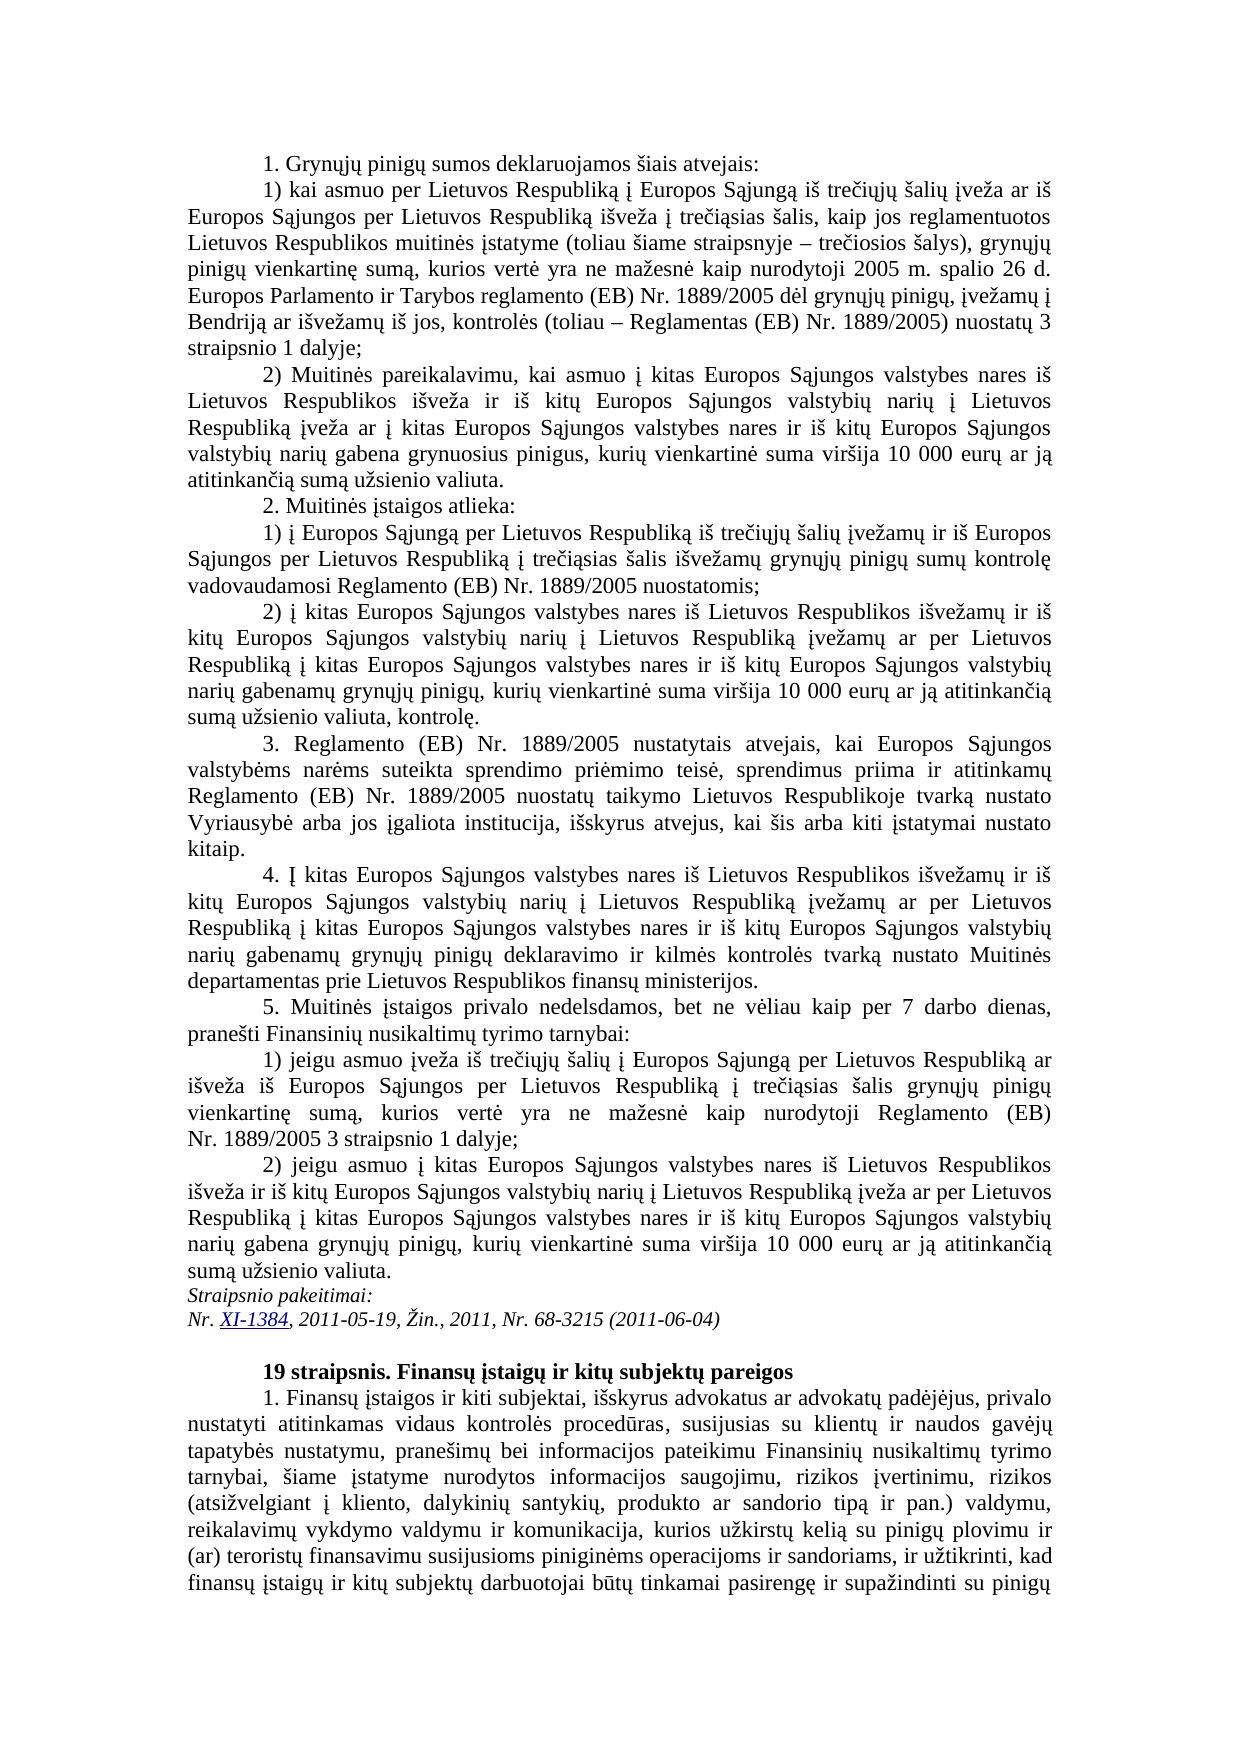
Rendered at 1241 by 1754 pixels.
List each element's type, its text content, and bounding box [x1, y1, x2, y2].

text 1. Grynųjų pinigų sumos deklaruojamos šiais atvejais: [187, 150, 1053, 176]
text Nr. XI-1384, 2011-05-19, Žin., 2011, Nr. 68-3215 (2011-06-04) [187, 1307, 1053, 1331]
text Straipsnio pakeitimai: [187, 1283, 1053, 1307]
text 2) Muitinės pareikalavimu, kai asmuo į kitas Europos Sąjungos valstybes nares iš Lietuvos Respublikos išveža ir iš kitų Europos Sąjungos valstybių narių į Lietuvos Respubliką įveža ar į kitas Europos Sąjungos valstybes nares ir iš kitų Europos Sąjungos valstybių narių gabena grynuosius pinigus, kurių vienkartinė suma viršija 10 000 eurų ar ją atitinkančią sumą užsienio valiuta. [187, 361, 1053, 493]
text 2) jeigu asmuo į kitas Europos Sąjungos valstybes nares iš Lietuvos Respublikos išveža ir iš kitų Europos Sąjungos valstybių narių į Lietuvos Respubliką įveža ar per Lietuvos Respubliką į kitas Europos Sąjungos valstybes nares ir iš kitų Europos Sąjungos valstybių narių gabena grynųjų pinigų, kurių vienkartinė suma viršija 10 000 eurų ar ją atitinkančią sumą užsienio valiuta. [187, 1151, 1053, 1283]
text 19 straipsnis. Finansų įstaigų ir kitų subjektų pareigos [187, 1358, 1053, 1384]
text 2) į kitas Europos Sąjungos valstybes nares iš Lietuvos Respublikos išvežamų ir iš kitų Europos Sąjungos valstybių narių į Lietuvos Respubliką įvežamų ar per Lietuvos Respubliką į kitas Europos Sąjungos valstybes nares ir iš kitų Europos Sąjungos valstybių narių gabenamų grynųjų pinigų, kurių vienkartinė suma viršija 10 000 eurų ar ją atitinkančią sumą užsienio valiuta, kontrolę. [187, 598, 1053, 730]
text 1) jeigu asmuo įveža iš trečiųjų šalių į Europos Sąjungą per Lietuvos Respubliką ar išveža iš Europos Sąjungos per Lietuvos Respubliką į trečiąsias šalis grynųjų pinigų vienkartinę sumą, kurios vertė yra ne mažesnė kaip nurodytoji Reglamento (EB) Nr. 1889/2005 3 straipsnio 1 dalyje; [187, 1046, 1053, 1151]
text 1. Finansų įstaigos ir kiti subjektai, išskyrus advokatus ar advokatų padėjėjus, privalo nustatyti atitinkamas vidaus kontrolės procedūras, susijusias su klientų ir naudos gavėjų tapatybės nustatymu, pranešimų bei informacijos pateikimu Finansinių nusikaltimų tyrimo tarnybai, šiame įstatyme nurodytos informacijos saugojimu, rizikos įvertinimu, rizikos (atsižvelgiant į kliento, dalykinių santykių, produkto ar sandorio tipą ir pan.) valdymu, reikalavimų vykdymo valdymu ir komunikacija, kurios užkirstų kelią su pinigų plovimu ir (ar) teroristų finansavimu susijusioms piniginėms operacijoms ir sandoriams, ir užtikrinti, kad finansų įstaigų ir kitų subjektų darbuotojai būtų tinkamai pasirengę ir supažindinti su pinigų [187, 1384, 1053, 1595]
text 1) kai asmuo per Lietuvos Respubliką į Europos Sąjungą iš trečiųjų šalių įveža ar iš Europos Sąjungos per Lietuvos Respubliką išveža į trečiąsias šalis, kaip jos reglamentuotos Lietuvos Respublikos muitinės įstatyme (toliau šiame straipsnyje – trečiosios šalys), grynųjų pinigų vienkartinę sumą, kurios vertė yra ne mažesnė kaip nurodytoji 2005 m. spalio 26 d. Europos Parlamento ir Tarybos reglamento (EB) Nr. 1889/2005 dėl grynųjų pinigų, įvežamų į Bendriją ar išvežamų iš jos, kontrolės (toliau – Reglamentas (EB) Nr. 1889/2005) nuostatų 3 straipsnio 1 dalyje; [187, 176, 1053, 361]
text 1) į Europos Sąjungą per Lietuvos Respubliką iš trečiųjų šalių įvežamų ir iš Europos Sąjungos per Lietuvos Respubliką į trečiąsias šalis išvežamų grynųjų pinigų sumų kontrolę vadovaudamosi Reglamento (EB) Nr. 1889/2005 nuostatomis; [187, 519, 1053, 598]
text 2. Muitinės įstaigos atlieka: [187, 493, 1053, 519]
text 5. Muitinės įstaigos privalo nedelsdamos, bet ne vėliau kaip per 7 darbo dienas, pranešti Finansinių nusikaltimų tyrimo tarnybai: [187, 993, 1053, 1046]
text 3. Reglamento (EB) Nr. 1889/2005 nustatytais atvejais, kai Europos Sąjungos valstybėms narėms suteikta sprendimo priėmimo teisė, sprendimus priima ir atitinkamų Reglamento (EB) Nr. 1889/2005 nuostatų taikymo Lietuvos Respublikoje tvarką nustato Vyriausybė arba jos įgaliota institucija, išskyrus atvejus, kai šis arba kiti įstatymai nustato kitaip. [187, 730, 1053, 862]
text 4. Į kitas Europos Sąjungos valstybes nares iš Lietuvos Respublikos išvežamų ir iš kitų Europos Sąjungos valstybių narių į Lietuvos Respubliką įvežamų ar per Lietuvos Respubliką į kitas Europos Sąjungos valstybes nares ir iš kitų Europos Sąjungos valstybių narių gabenamų grynųjų pinigų deklaravimo ir kilmės kontrolės tvarką nustato Muitinės departamentas prie Lietuvos Respublikos finansų ministerijos. [187, 862, 1053, 993]
